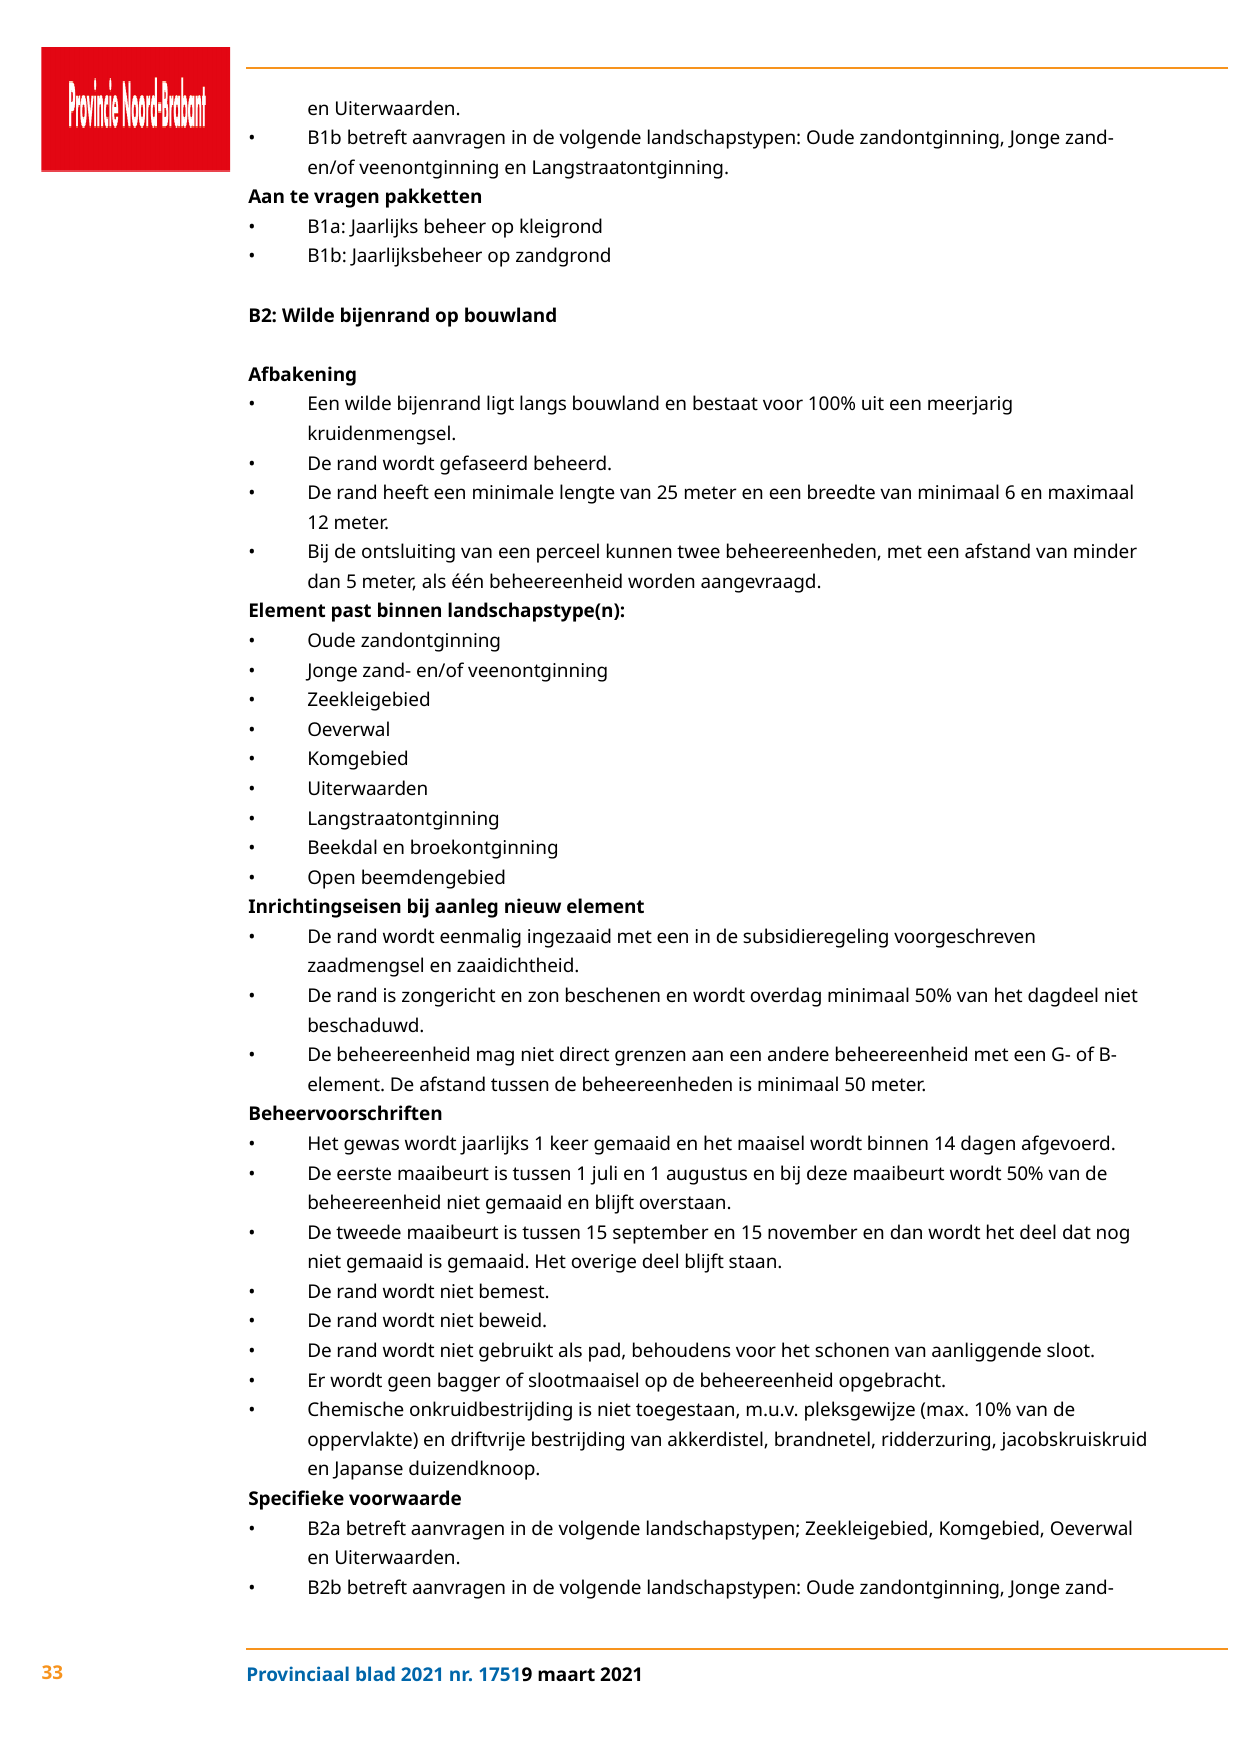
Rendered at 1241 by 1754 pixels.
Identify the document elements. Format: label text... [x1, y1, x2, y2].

text Aan te vragen pakketten [248, 183, 1152, 209]
list Komgebied [248, 746, 1152, 771]
list Oeverwal [248, 716, 1152, 742]
list Uiterwaarden [248, 775, 1152, 801]
picture [41, 47, 231, 172]
list Een wilde bijenrand ligt langs bouwland en bestaat voor 100% uit een meerjarig kruidenmengsel. [248, 391, 1152, 446]
list De rand wordt niet bemest. [248, 1278, 1152, 1304]
list Oude zandontginning [248, 627, 1152, 653]
text Afbakening [248, 361, 1152, 387]
list Jonge zand- en/of veenontginning [248, 657, 1152, 683]
text Element past binnen landschapstype(n): [248, 598, 1152, 623]
list Bij de ontsluiting van een perceel kunnen twee beheereenheden, met een afstand van minder dan 5 meter, als één beheereenheid worden aangevraagd. [248, 538, 1152, 594]
list De rand is zongericht en zon beschenen en wordt overdag minimaal 50% van het dagdeel niet beschaduwd. [248, 982, 1152, 1038]
list Open beemdengebied [248, 864, 1152, 890]
text Inrichtingseisen bij aanleg nieuw element [248, 893, 1152, 919]
list Chemische onkruidbestrijding is niet toegestaan, m.u.v. pleksgewijze (max. 10% van de oppervlakte) en driftvrije bestrijding van akkerdistel, brandnetel, ridderzuring, jacobskruiskruid en Japanse duizendknoop. [248, 1396, 1152, 1481]
list en Uiterwaarden. [248, 95, 1152, 121]
list Het gewas wordt jaarlijks 1 keer gemaaid en het maaisel wordt binnen 14 dagen afgevoerd. [248, 1130, 1152, 1156]
list B1a: Jaarlijks beheer op kleigrond [248, 213, 1152, 239]
list De rand wordt eenmalig ingezaaid met een in de subsidieregeling voorgeschreven zaadmengsel en zaaidichtheid. [248, 923, 1152, 978]
list Er wordt geen bagger of slootmaaisel op de beheereenheid opgebracht. [248, 1367, 1152, 1393]
list De rand heeft een minimale lengte van 25 meter en een breedte van minimaal 6 en maximaal 12 meter. [248, 479, 1152, 535]
list B1b betreft aanvragen in de volgende landschapstypen: Oude zandontginning, Jonge zand- en/of veenontginning en Langstraatontginning. [248, 124, 1152, 180]
list Zeekleigebied [248, 686, 1152, 712]
list B2a betreft aanvragen in de volgende landschapstypen; Zeekleigebied, Komgebied, Oeverwal en Uiterwaarden. [248, 1515, 1152, 1570]
text B2: Wilde bijenrand op bouwland [248, 302, 1152, 328]
list De rand wordt gefaseerd beheerd. [248, 450, 1152, 476]
list Beekdal en broekontginning [248, 834, 1152, 860]
text Specifieke voorwaarde [248, 1485, 1152, 1511]
list De tweede maaibeurt is tussen 15 september en 15 november en dan wordt het deel dat nog niet gemaaid is gemaaid. Het overige deel blijft staan. [248, 1219, 1152, 1274]
list De beheereenheid mag niet direct grenzen aan een andere beheereenheid met een G- of B-element. De afstand tussen de beheereenheden is minimaal 50 meter. [248, 1041, 1152, 1097]
list B2b betreft aanvragen in de volgende landschapstypen: Oude zandontginning, Jonge zand- [248, 1574, 1152, 1600]
list De rand wordt niet gebruikt als pad, behoudens voor het schonen van aanliggende sloot. [248, 1337, 1152, 1363]
list B1b: Jaarlijksbeheer op zandgrond [248, 243, 1152, 268]
list De rand wordt niet beweid. [248, 1308, 1152, 1333]
list Langstraatontginning [248, 805, 1152, 831]
text Beheervoorschriften [248, 1101, 1152, 1126]
list De eerste maaibeurt is tussen 1 juli en 1 augustus en bij deze maaibeurt wordt 50% van de beheereenheid niet gemaaid en blijft overstaan. [248, 1160, 1152, 1215]
